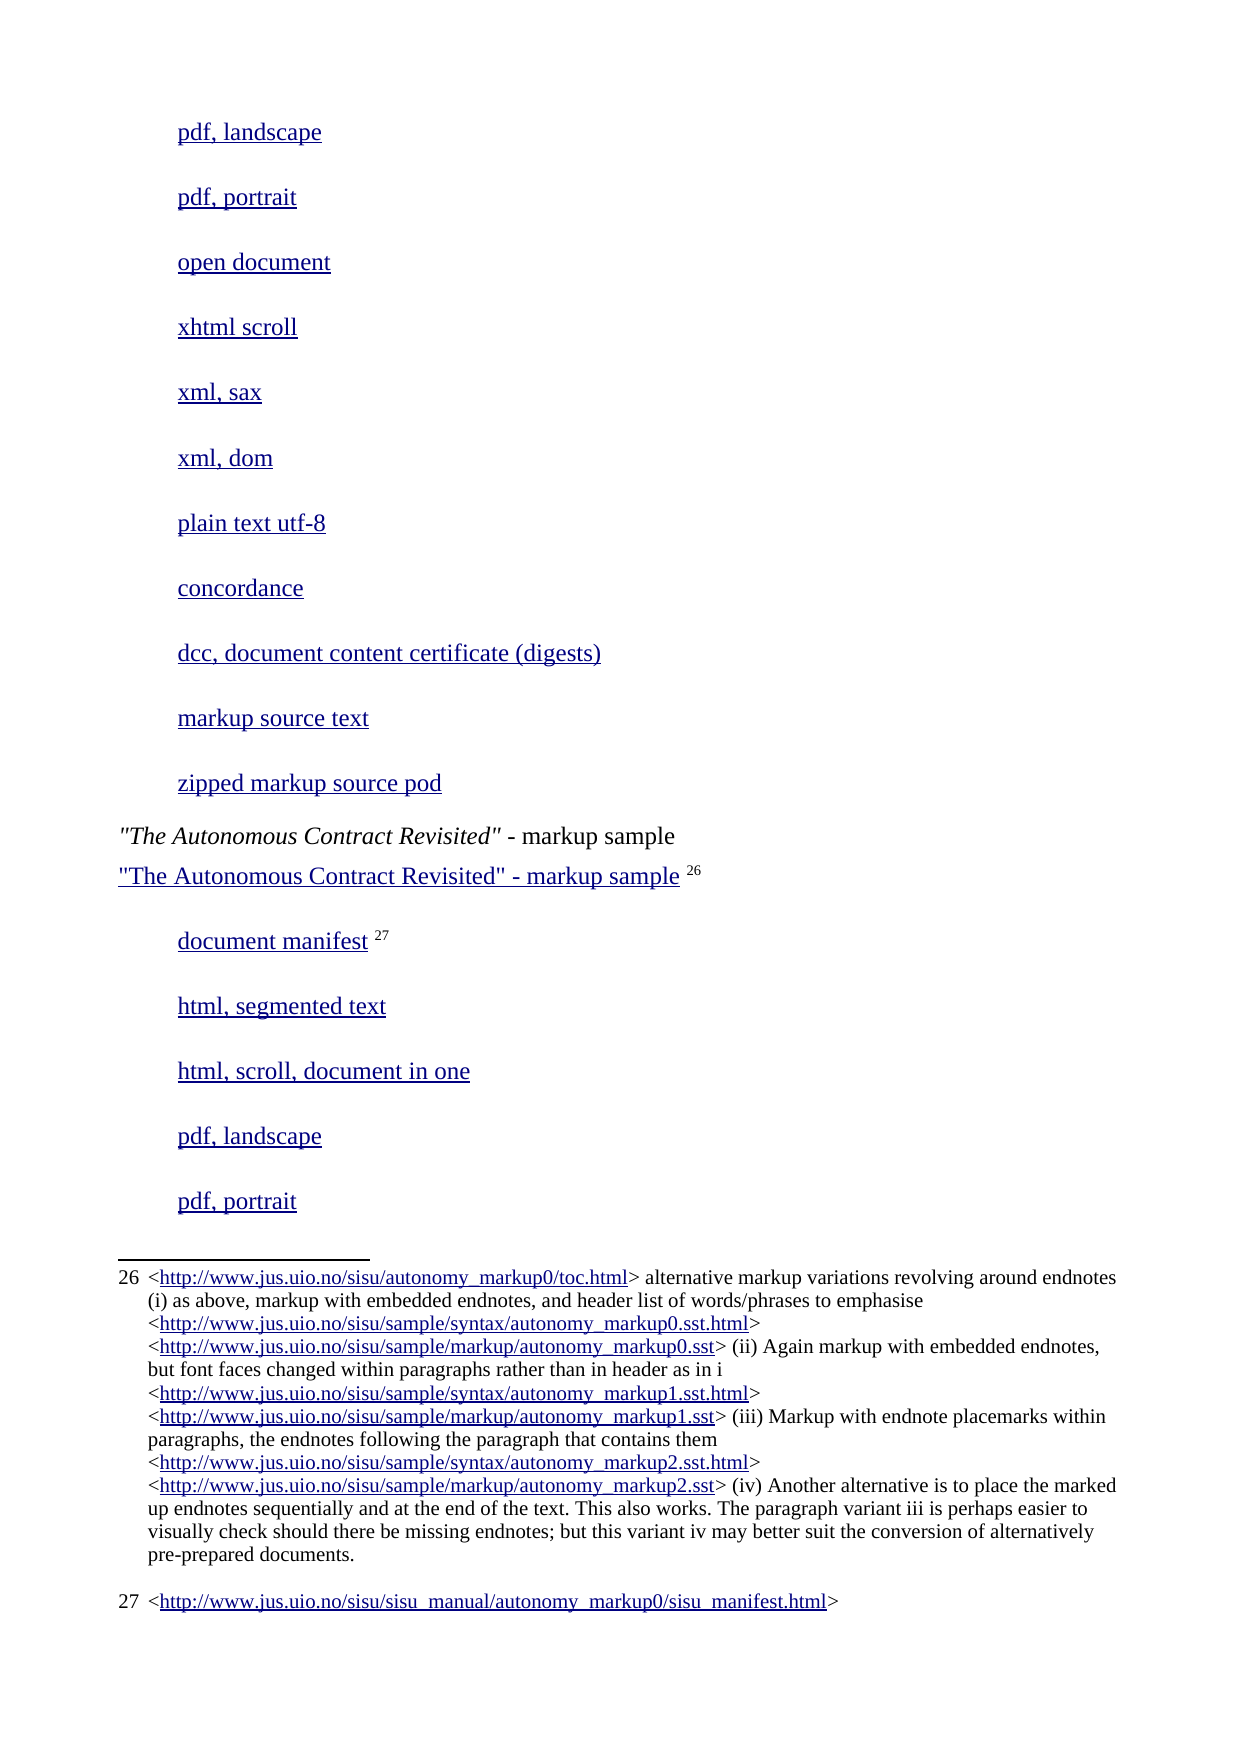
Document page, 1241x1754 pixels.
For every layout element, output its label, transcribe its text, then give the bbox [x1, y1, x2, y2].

subtitle "The Autonomous Contract Revisited" - markup sample [118, 822, 1122, 850]
text "The Autonomous Contract Revisited" - markup sample [118, 862, 1122, 890]
text document manifest [177, 927, 1122, 955]
text xml, dom [177, 444, 1122, 471]
text html, scroll, document in one [177, 1057, 1122, 1085]
text pdf, portrait [177, 1187, 1122, 1215]
text xml, sax [177, 378, 1122, 406]
text xhtml scroll [177, 313, 1122, 341]
text open document [177, 248, 1122, 276]
text <http://www.jus.uio.no/sisu/autonomy_markup0/toc.html> alternative markup variations revolving around endnotes (i) as above, markup with embedded endnotes, and header list of words/phrases to emphasise <http://www.jus.uio.no/sisu/sample/syntax/autonomy_markup0.sst.html> <http://www.jus.uio.no/sisu/sample/markup/autonomy_markup0.sst> (ii) Again markup with embedded endnotes, but font faces changed within paragraphs rather than in header as in i <http://www.jus.uio.no/sisu/sample/syntax/autonomy_markup1.sst.html> <http://www.jus.uio.no/sisu/sample/markup/autonomy_markup1.sst> (iii) Markup with endnote placemarks within paragraphs, the endnotes following the paragraph that contains them <http://www.jus.uio.no/sisu/sample/syntax/autonomy_markup2.sst.html> <http://www.jus.uio.no/sisu/sample/markup/autonomy_markup2.sst> (iv) Another alternative is to place the marked up endnotes sequentially and at the end of the text. This also works. The paragraph variant iii is perhaps easier to visually check should there be missing endnotes; but this variant iv may better suit the conversion of alternatively pre-prepared documents. [118, 1266, 1122, 1566]
text markup source text [177, 704, 1122, 732]
text pdf, landscape [177, 118, 1122, 146]
text plain text utf-8 [177, 509, 1122, 536]
text pdf, landscape [177, 1122, 1122, 1150]
text concordance [177, 574, 1122, 602]
text zipped markup source pod [177, 769, 1122, 797]
text pdf, portrait [177, 183, 1122, 211]
text dcc, document content certificate (digests) [177, 639, 1122, 667]
text html, segmented text [177, 992, 1122, 1020]
text <http://www.jus.uio.no/sisu/sisu_manual/autonomy_markup0/sisu_manifest.html> [118, 1589, 1122, 1613]
